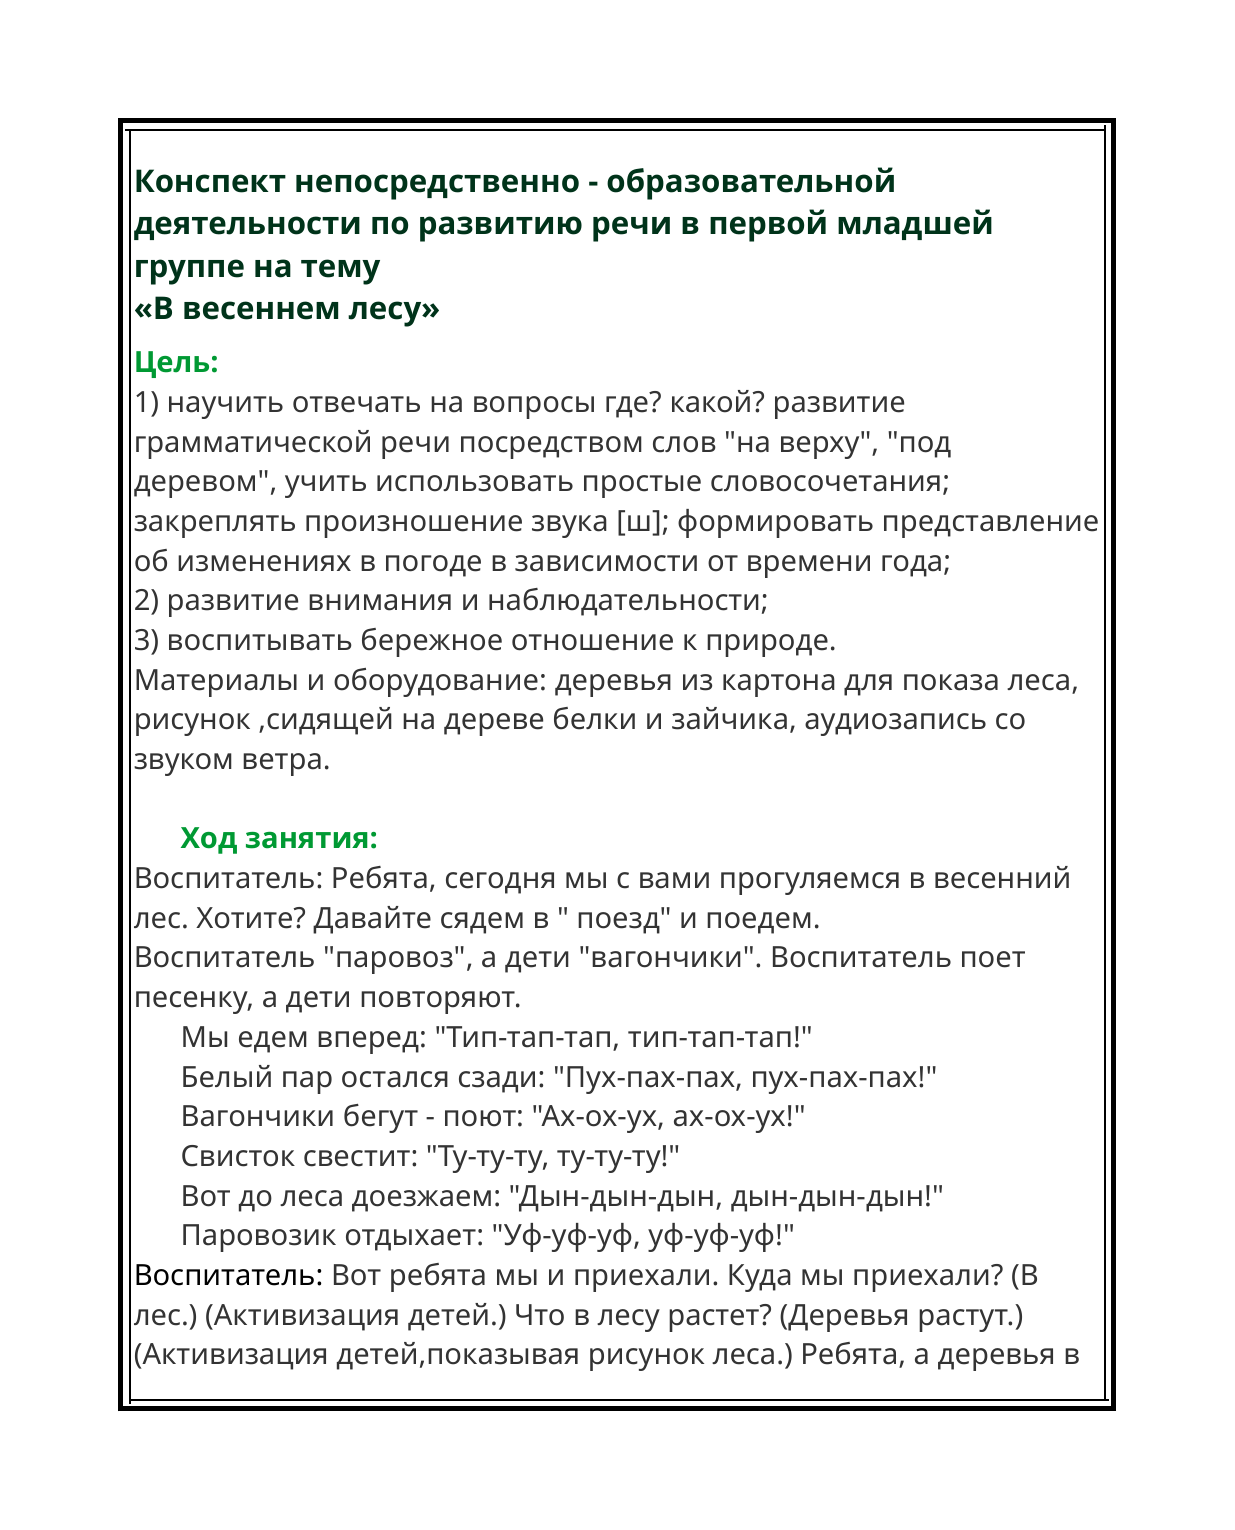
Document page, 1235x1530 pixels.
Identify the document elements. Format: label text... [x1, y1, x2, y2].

text Воспитатель "паровоз", а дети "вагончики". Воспитатель поет песенку, а дети повторяют. [133, 937, 1101, 1016]
text 2) развитие внимания и наблюдательности; [133, 579, 1101, 619]
text Цель: [133, 341, 1101, 381]
subtitle Конспект непосредственно - образовательной деятельности по развитию речи в первой младшей группе на тему «В весеннем лесу» [133, 158, 1101, 329]
text Ход занятия: [180, 818, 1101, 857]
text Белый пар остался сзади: "Пух-пах-пах, пух-пах-пах!" [180, 1056, 1101, 1096]
text Воспитатель: Ребята, сегодня мы с вами прогуляемся в весенний лес. Хотите? Давайте сядем в " поезд" и поедем. [133, 857, 1101, 937]
text Вагончики бегут - поют: "Ах-ох-ух, ах-ох-ух!" [180, 1096, 1101, 1135]
text Воспитатель: Вот ребята мы и приехали. Куда мы приехали? (В лес.) (Активизация детей.) Что в лесу растет? (Деревья растут.) (Активизация детей,показывая рисунок леса.) Ребята, а деревья в [133, 1254, 1101, 1373]
text Паровозик отдыхает: "Уф-уф-уф, уф-уф-уф!" [180, 1214, 1101, 1254]
text 3) воспитывать бережное отношение к природе. [133, 619, 1101, 659]
text 1) научить отвечать на вопросы где? какой? развитие грамматической речи посредством слов "на верху", "под деревом", учить использовать простые словосочетания; закреплять произношение звука [ш]; формировать представление об изменениях в погоде в зависимости от времени года; [133, 381, 1101, 579]
text Материалы и оборудование: деревья из картона для показа леса, рисунок ,сидящей на дереве белки и зайчика, аудиозапись со звуком ветра. [133, 659, 1101, 778]
text Свисток свестит: "Ту-ту-ту, ту-ту-ту!" [180, 1135, 1101, 1175]
text Мы едем вперед: "Тип-тап-тап, тип-тап-тап!" [180, 1016, 1101, 1056]
text Вот до леса доезжаем: "Дын-дын-дын, дын-дын-дын!" [180, 1175, 1101, 1214]
